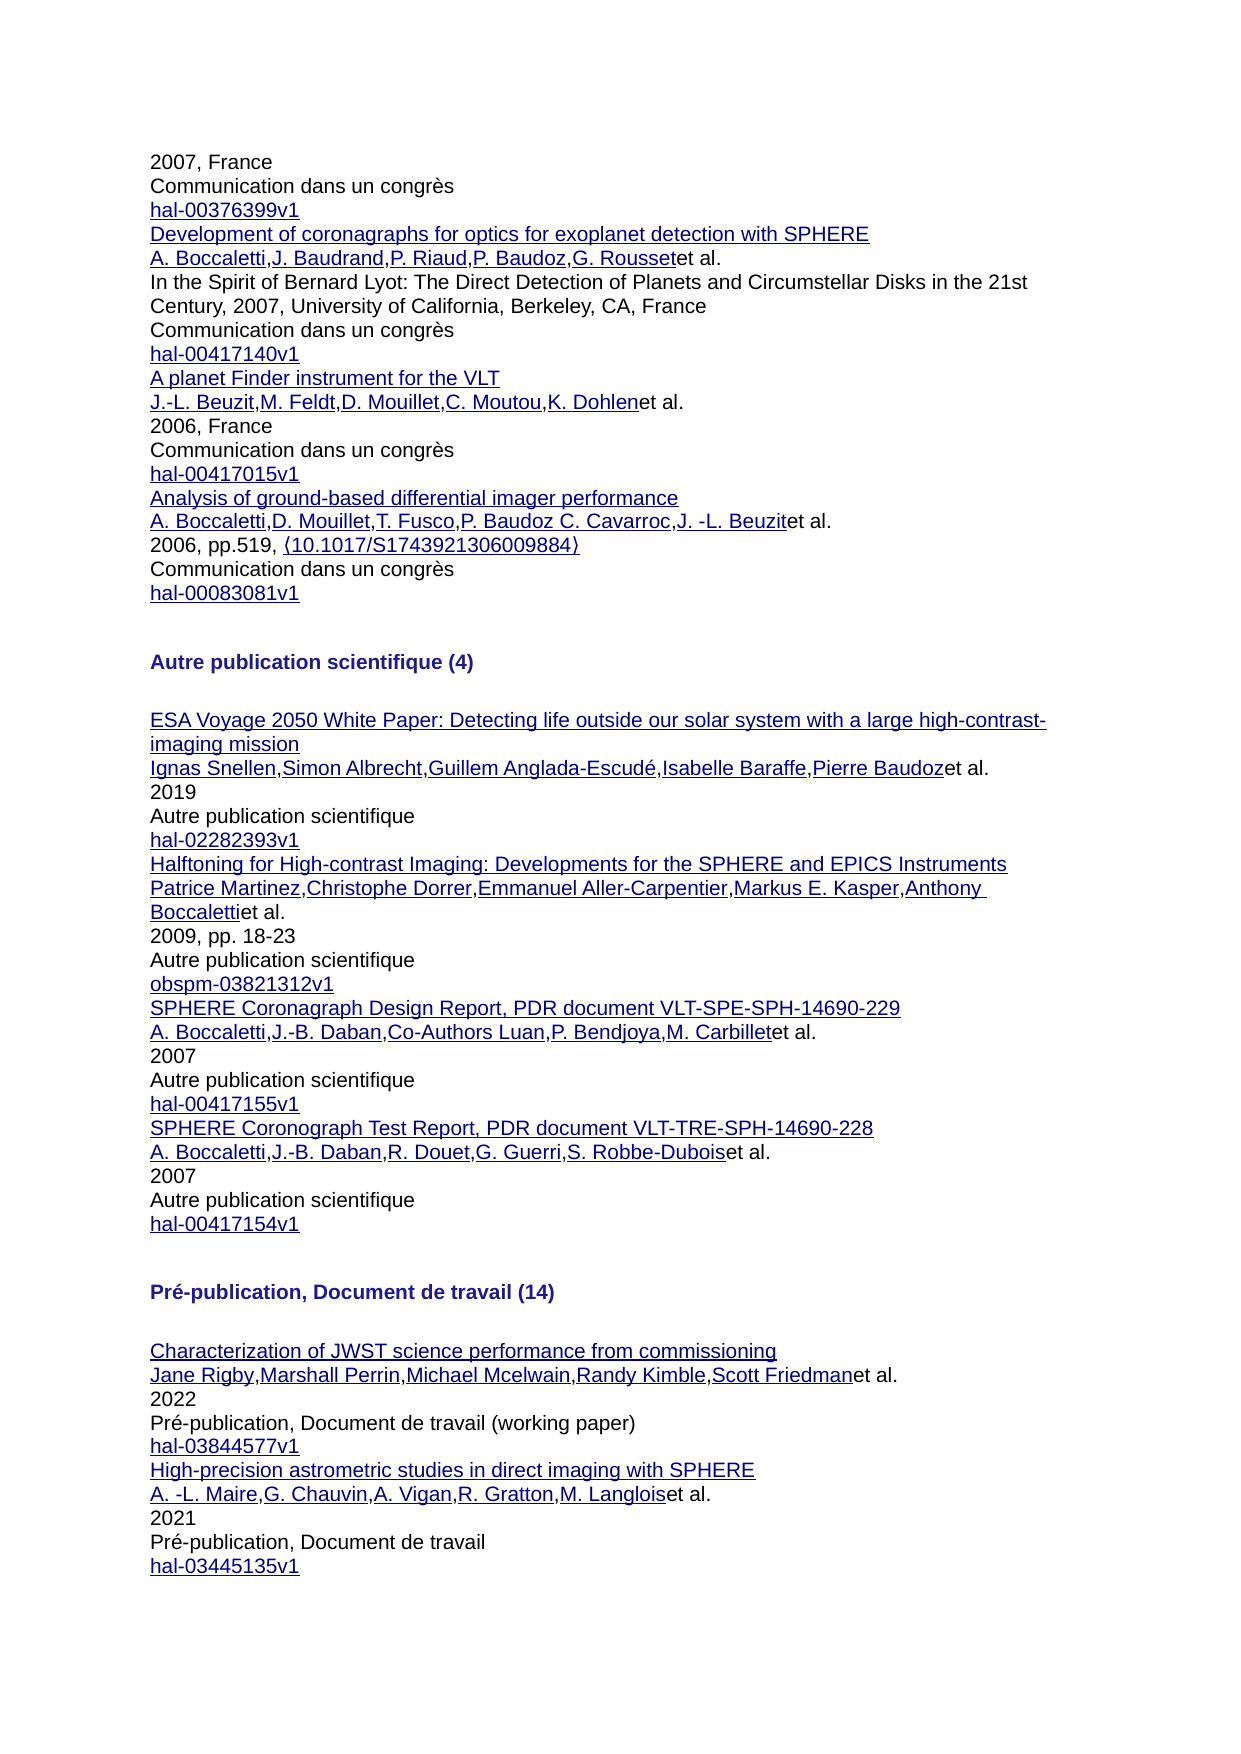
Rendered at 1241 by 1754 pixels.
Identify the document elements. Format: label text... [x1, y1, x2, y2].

table_cell SPHERE Coronagraph Design Report, PDR document VLT-SPE-SPH-14690-229 A. Boccaletti,J.-B. Daban,Co-Authors Luan,P. Bendjoya,M. Carbilletet al. 2007 Autre publication scientifique hal-00417155v1 [150, 996, 1090, 1116]
table_cell Analysis of ground-based differential imager performance A. Boccaletti,D. Mouillet,T. Fusco,P. Baudoz C. Cavarroc,J. -L. Beuzitet al. 2006, pp.519, ⟨10.1017/S1743921306009884⟩ Communication dans un congrès hal-00083081v1 [150, 485, 1090, 605]
table_cell High-precision astrometric studies in direct imaging with SPHERE A. -L. Maire,G. Chauvin,A. Vigan,R. Gratton,M. Langloiset al. 2021 Pré-publication, Document de travail hal-03445135v1 [150, 1458, 1090, 1578]
table_cell Development of coronagraphs for optics for exoplanet detection with SPHERE A. Boccaletti,J. Baudrand,P. Riaud,P. Baudoz,G. Roussetet al. In the Spirit of Bernard Lyot: The Direct Detection of Planets and Circumstellar Disks in the 21st Century, 2007, University of California, Berkeley, CA, France Communication dans un congrès hal-00417140v1 [150, 222, 1090, 366]
table_cell SPHERE Coronograph Test Report, PDR document VLT-TRE-SPH-14690-228 A. Boccaletti,J.-B. Daban,R. Douet,G. Guerri,S. Robbe-Duboiset al. 2007 Autre publication scientifique hal-00417154v1 [150, 1116, 1090, 1235]
table_cell A planet Finder instrument for the VLT J.-L. Beuzit,M. Feldt,D. Mouillet,C. Moutou,K. Dohlenet al. 2006, France Communication dans un congrès hal-00417015v1 [150, 366, 1090, 485]
subtitle Autre publication scientifique (4) [150, 650, 1090, 674]
table_cell 2007, France Communication dans un congrès hal-00376399v1 [150, 150, 1090, 222]
table_header Characterization of JWST science performance from commissioning Jane Rigby,Marshall Perrin,Michael Mcelwain,Randy Kimble,Scott Friedmanet al. 2022 Pré-publication, Document de travail (working paper) hal-03844577v1 [150, 1339, 1090, 1458]
table_cell Halftoning for High-contrast Imaging: Developments for the SPHERE and EPICS Instruments Patrice Martinez,Christophe Dorrer,Emmanuel Aller-Carpentier,Markus E. Kasper,Anthony Boccalettiet al. 2009, pp. 18-23 Autre publication scientifique obspm-03821312v1 [150, 852, 1090, 996]
table_header ESA Voyage 2050 White Paper: Detecting life outside our solar system with a large high-contrast-imaging mission Ignas Snellen,Simon Albrecht,Guillem Anglada-Escudé,Isabelle Baraffe,Pierre Baudozet al. 2019 Autre publication scientifique hal-02282393v1 [150, 708, 1090, 852]
subtitle Pré-publication, Document de travail (14) [150, 1280, 1090, 1304]
